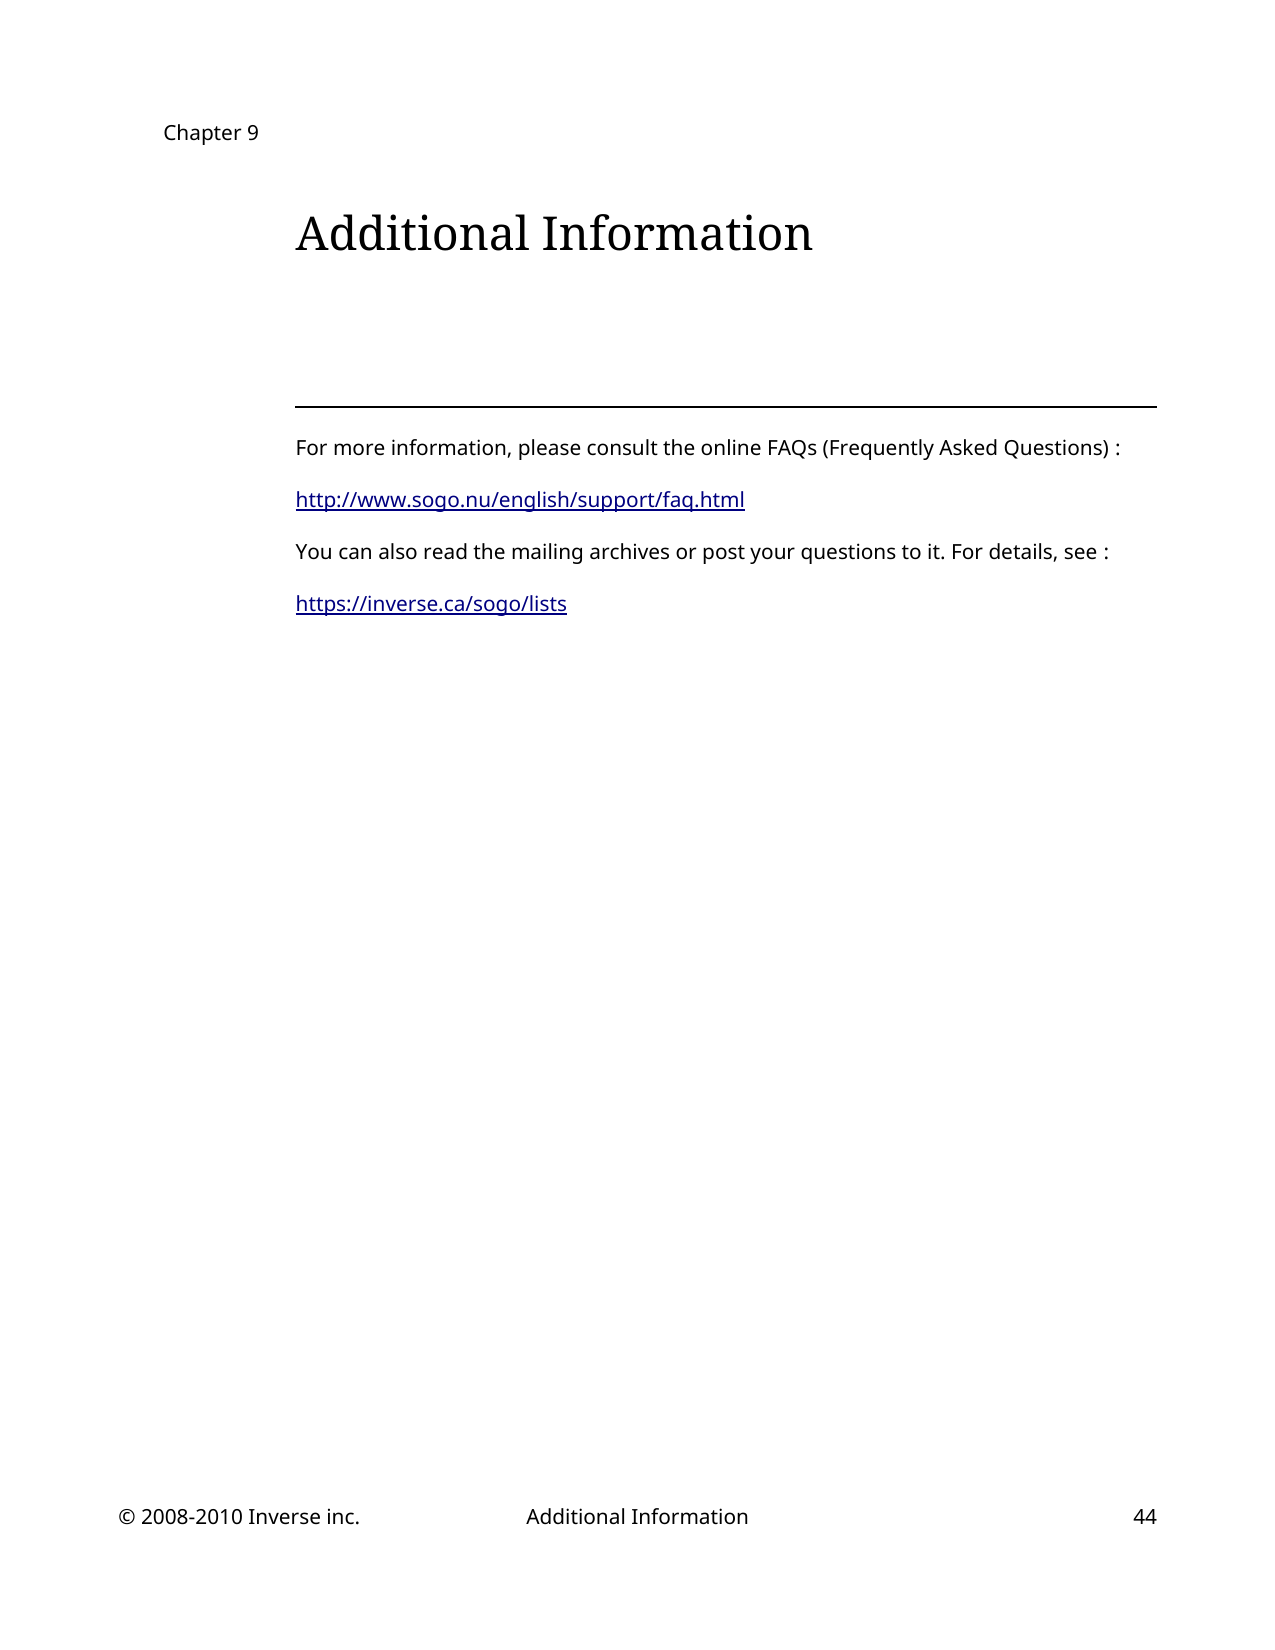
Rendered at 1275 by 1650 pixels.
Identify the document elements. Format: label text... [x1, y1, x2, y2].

text You can also read the mailing archives or post your questions to it. For details, see : [295, 537, 1157, 566]
text http://www.sogo.nu/english/support/faq.html [295, 485, 1157, 513]
text For more information, please consult the online FAQs (Frequently Asked Questions) : [295, 433, 1157, 461]
subtitle Additional Information [295, 201, 1157, 406]
text https://inverse.ca/sogo/lists [295, 589, 1157, 618]
